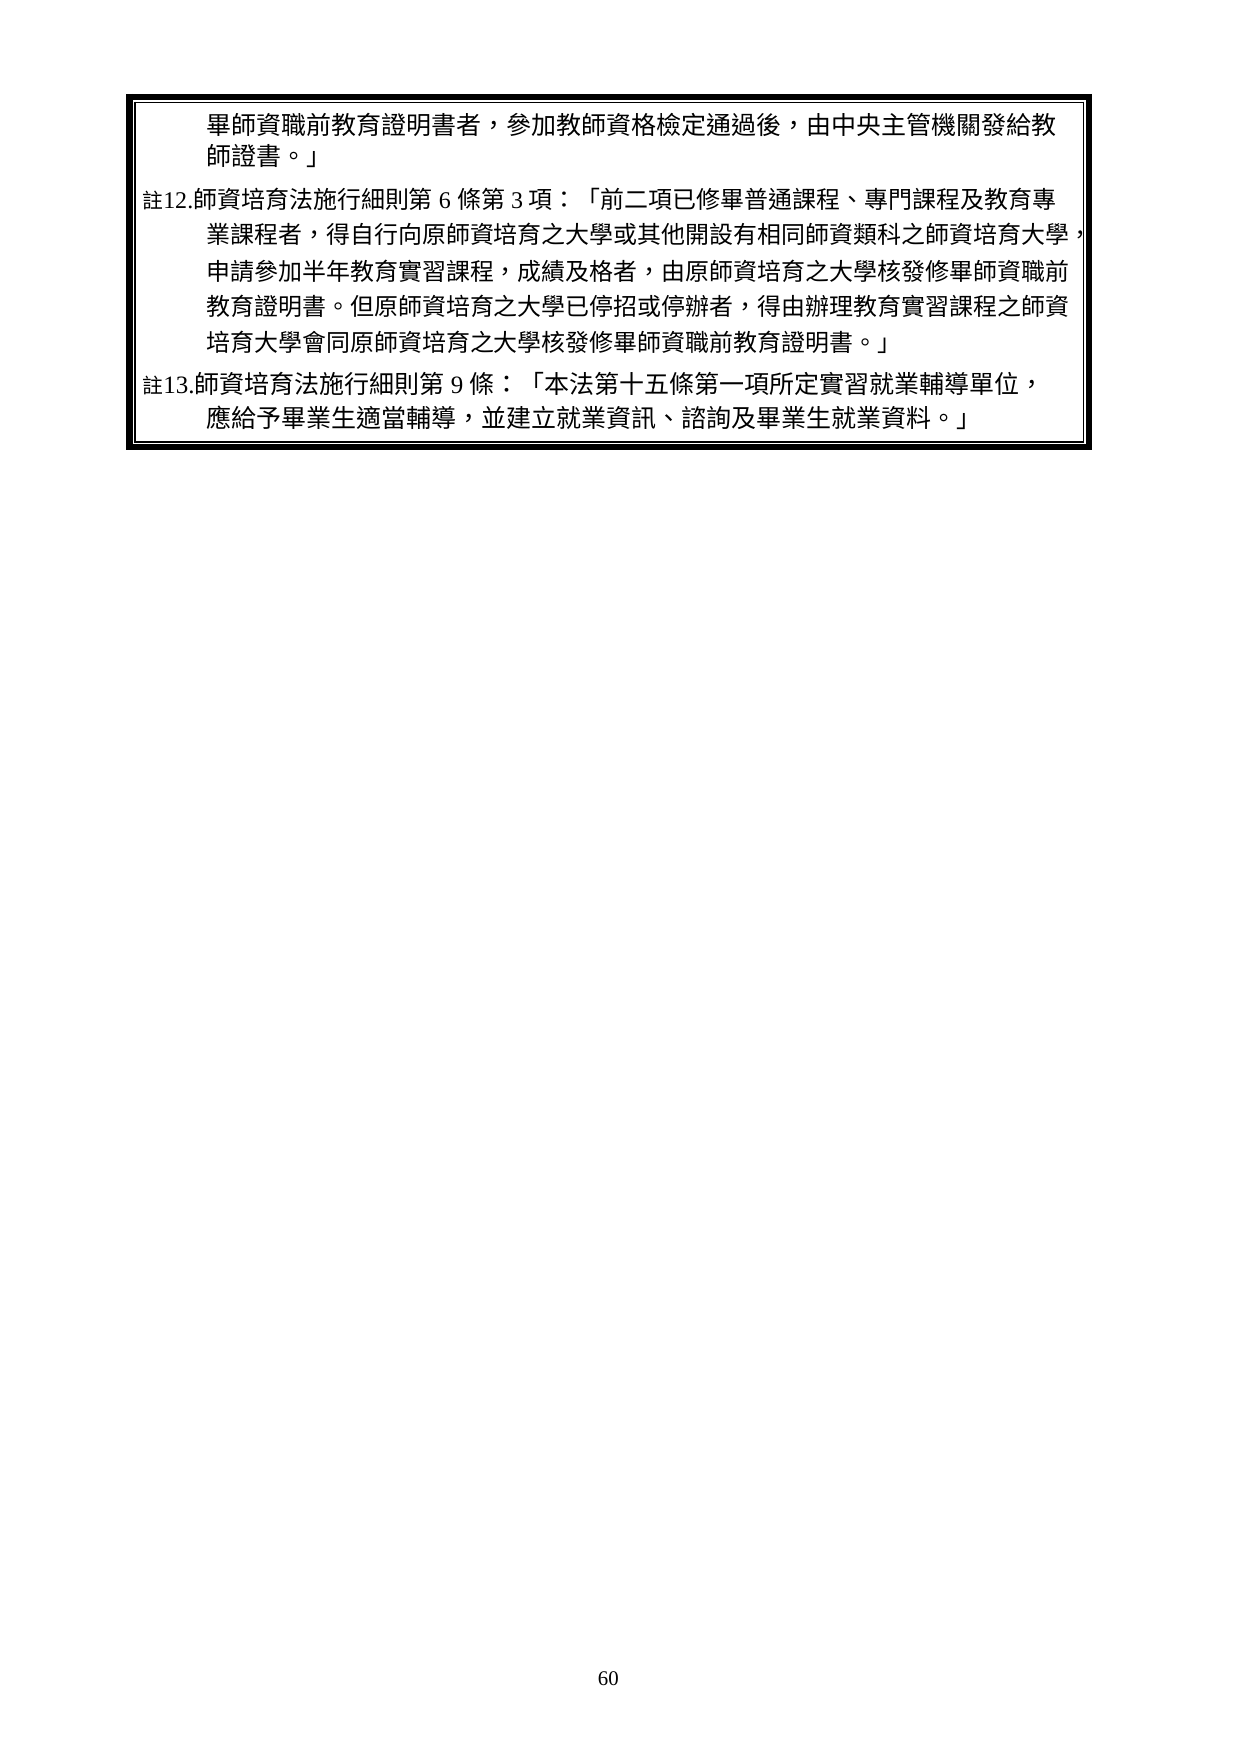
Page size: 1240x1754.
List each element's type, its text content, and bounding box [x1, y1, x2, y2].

list 13.師資培育法施行細則第 9 條：「本法第十五條第一項所定實習就業輔導單位，應給予畢業生適當輔導，並建立就業資訊、諮詢及畢業生就業資料。」 [142, 367, 1066, 434]
list 12.師資培育法施行細則第 6 條第 3 項：「前二項已修畢普通課程、專門課程及教育專業課程者，得自行向原師資培育之大學或其他開設有相同師資類科之師資培育大學，申請參加半年教育實習課程，成績及格者，由原師資培育之大學核發修畢師資職前教育證明書。但原師資培育之大學已停招或停辦者，得由辦理教育實習課程之師資培育大學會同原師資培育之大學核發修畢師資職前教育證明書。」 [142, 179, 1074, 359]
text 畢師資職前教育證明書者，參加教師資格檢定通過後，由中央主管機關發給教師證書。」 [206, 109, 1074, 172]
text 60 [142, 1666, 1074, 1690]
